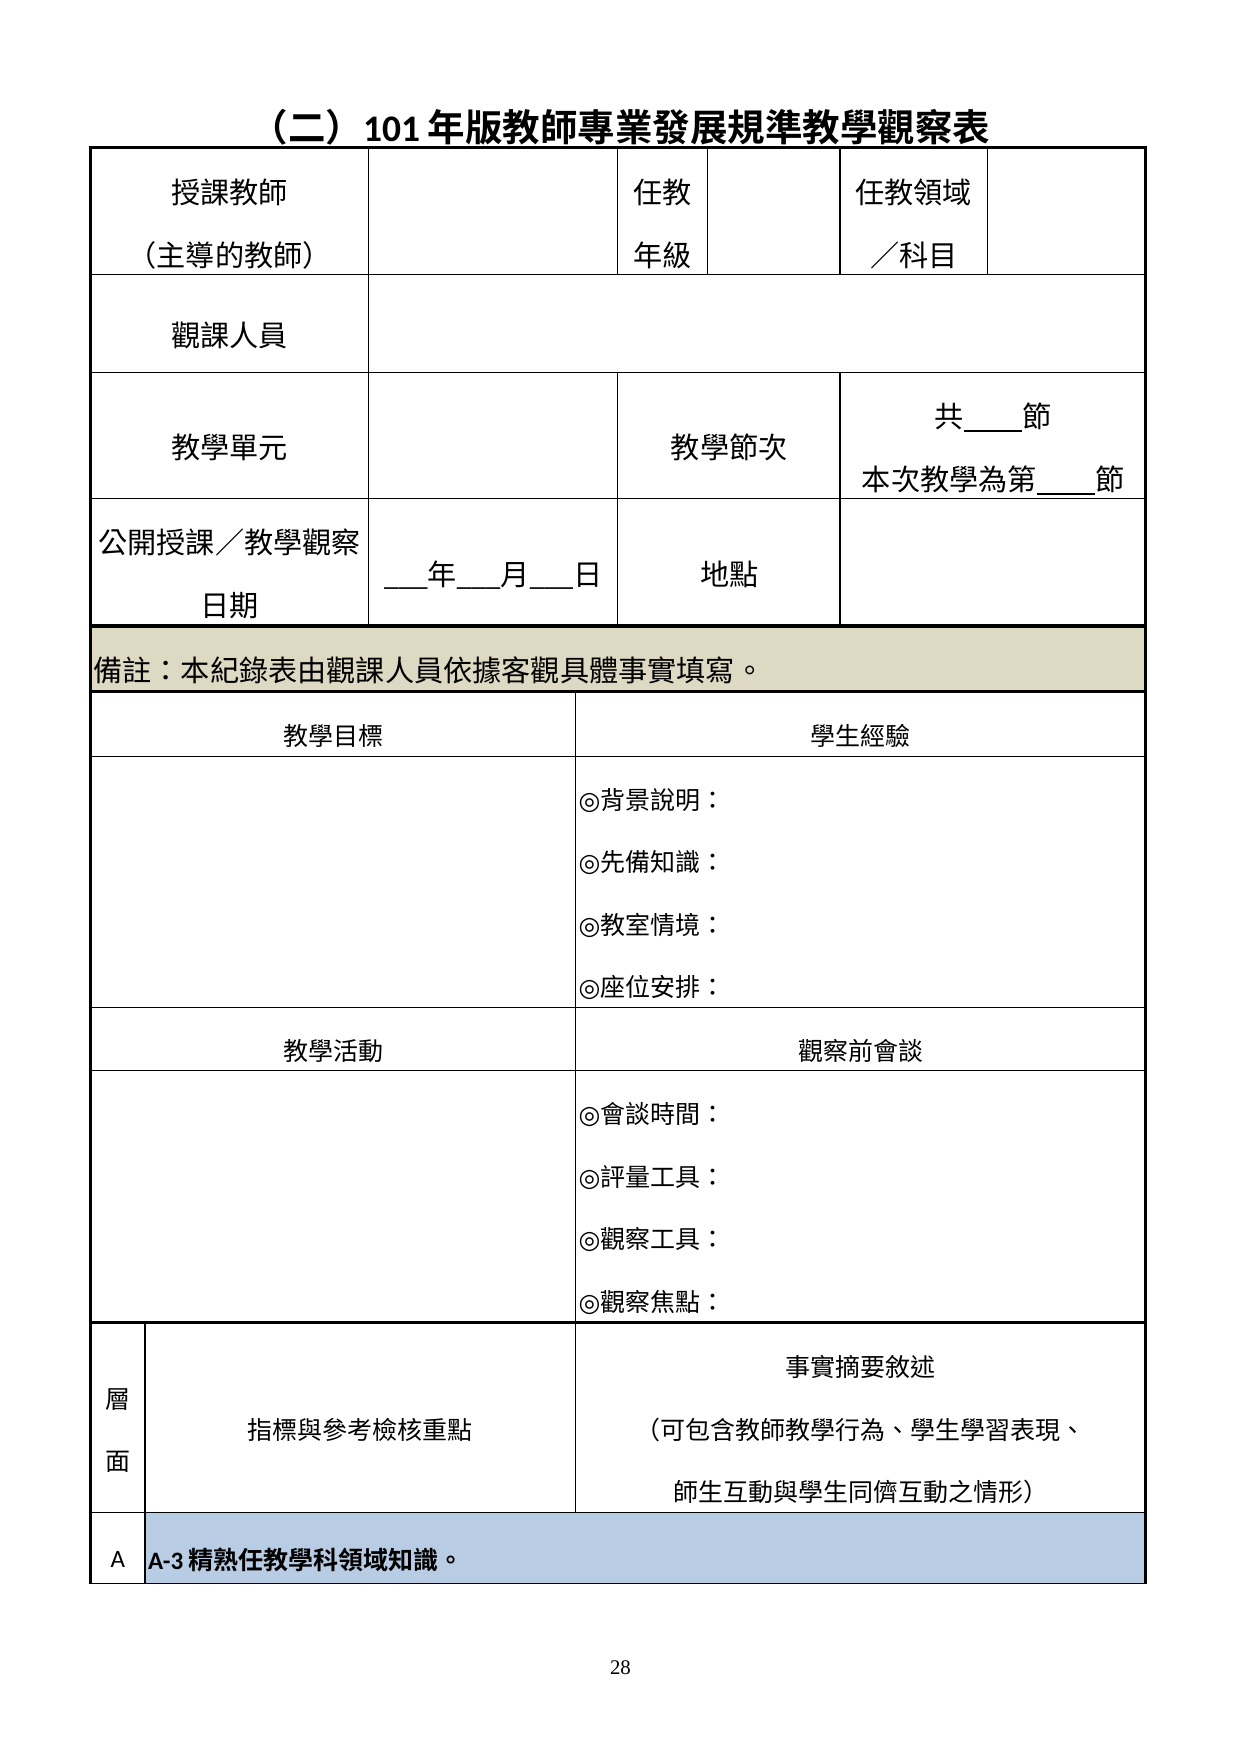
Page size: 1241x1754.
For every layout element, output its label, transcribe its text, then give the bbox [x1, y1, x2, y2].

table_cell ◎會談時間： ◎評量工具： ◎觀察工具： ◎觀察焦點： [576, 1071, 1144, 1321]
table_cell 備註：本紀錄表由觀課人員依據客觀具體事實填寫。 [92, 628, 1144, 690]
table_cell ___年___月___日 [369, 499, 617, 624]
table_header [988, 149, 1144, 274]
table_cell 地點 [618, 499, 839, 624]
table_cell [92, 757, 575, 1007]
table_header 任教領域∕科目 [841, 149, 987, 274]
table_cell A [92, 1513, 144, 1583]
table_cell [369, 373, 617, 498]
table_cell 教學單元 [92, 373, 368, 498]
table_cell 學生經驗 [576, 693, 1144, 756]
table_cell 共 節 本次教學為第 節 [841, 373, 1144, 498]
table_cell 層面 [92, 1324, 144, 1512]
table_cell 觀察前會談 [576, 1008, 1144, 1070]
table_cell 公開授課∕教學觀察日期 [92, 499, 368, 624]
table_cell ◎背景說明： ◎先備知識： ◎教室情境： ◎座位安排： [576, 757, 1144, 1007]
table_cell [92, 1071, 575, 1321]
table_header 授課教師 （主導的教師） [92, 149, 368, 274]
table_cell 指標與參考檢核重點 [146, 1324, 575, 1512]
table_cell 事實摘要敘述 （可包含教師教學行為、學生學習表現、 師生互動與學生同儕互動之情形） [576, 1324, 1144, 1512]
table_cell [841, 499, 1144, 624]
table_header [369, 149, 617, 274]
table_cell 觀課人員 [92, 275, 368, 372]
table_cell 教學活動 [92, 1008, 575, 1070]
table_header 任教年級 [618, 149, 707, 274]
text （二）101年版教師專業發展規準教學觀察表 [75, 84, 1165, 146]
table_cell [369, 275, 1144, 372]
table_cell A-3精熟任教學科領域知識。 [146, 1513, 1144, 1583]
table_cell 教學目標 [92, 693, 575, 756]
table_cell 教學節次 [618, 373, 839, 498]
table_header [708, 149, 839, 274]
